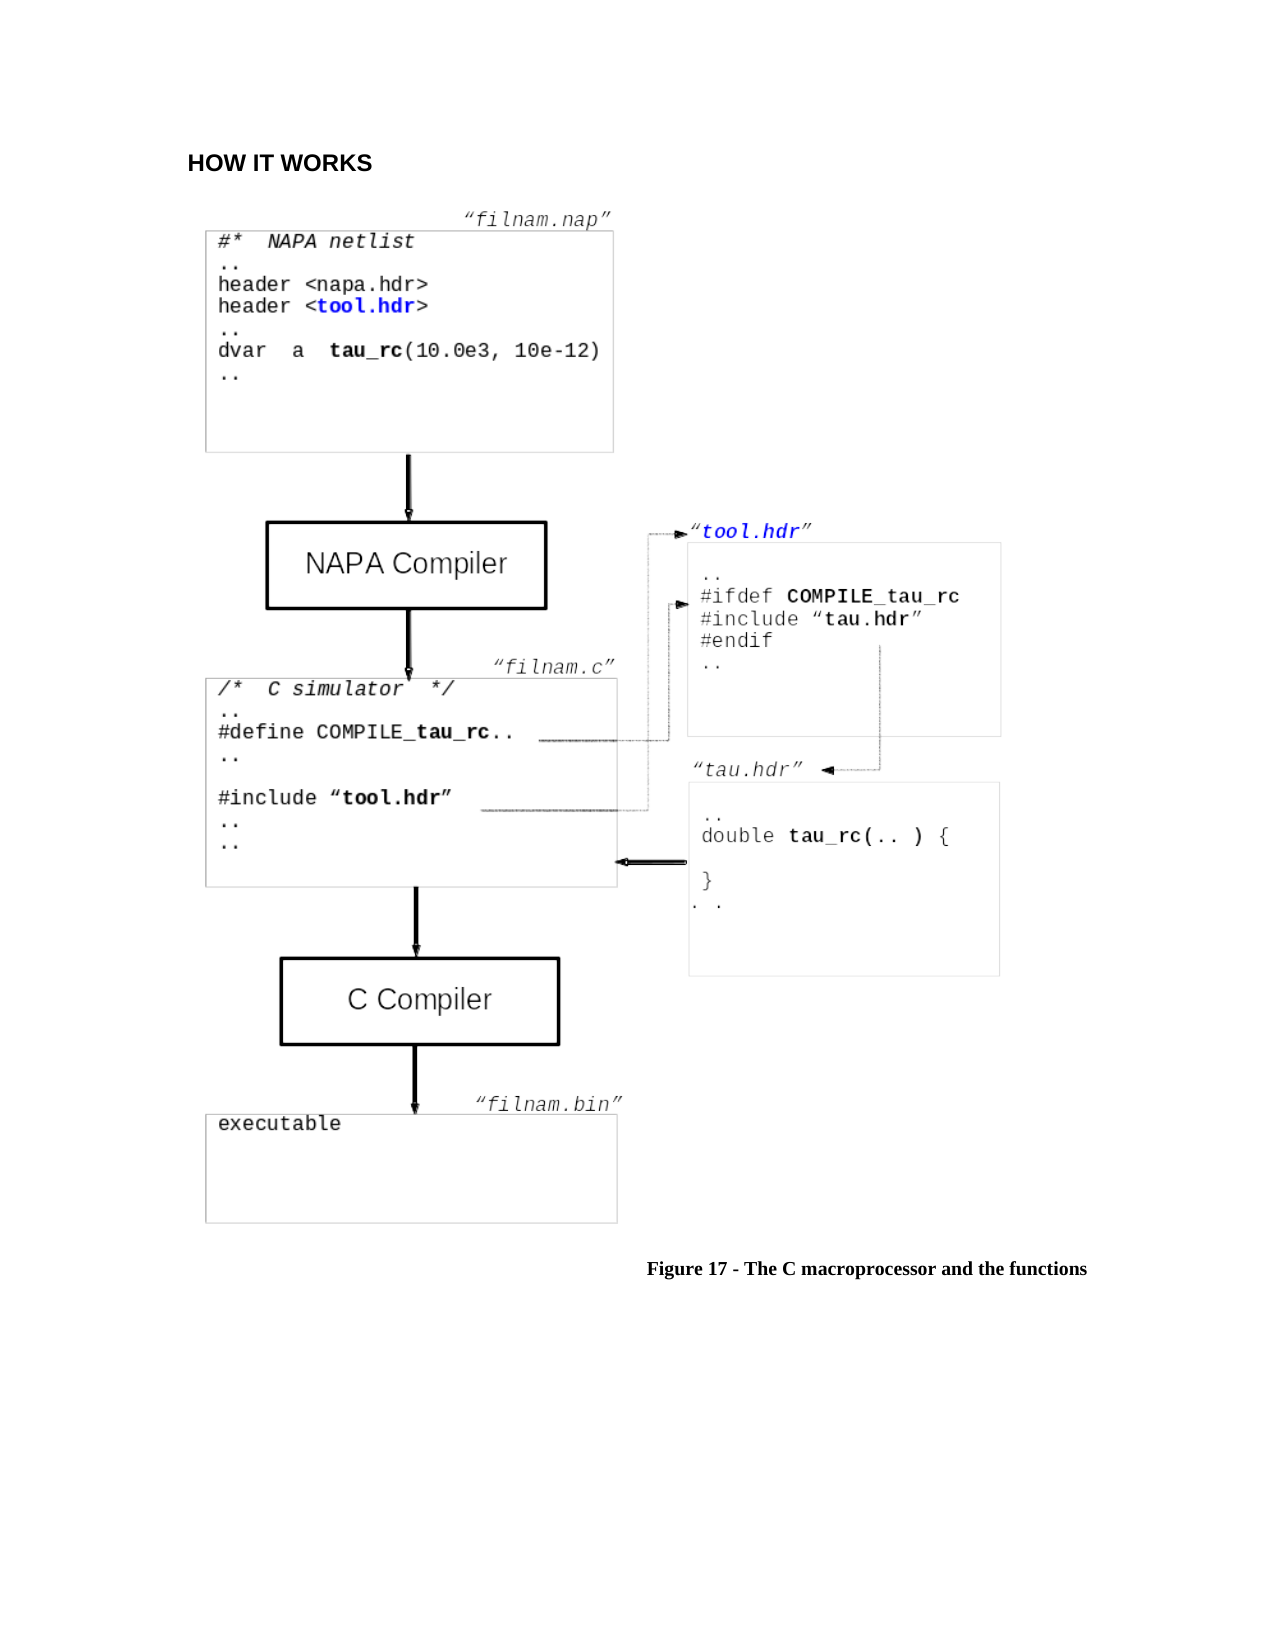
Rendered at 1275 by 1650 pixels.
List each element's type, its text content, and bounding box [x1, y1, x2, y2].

subtitle HOW IT WORKS [187, 150, 1087, 177]
text Figure 17 - The C macroprocessor and the functions [187, 1258, 1087, 1280]
